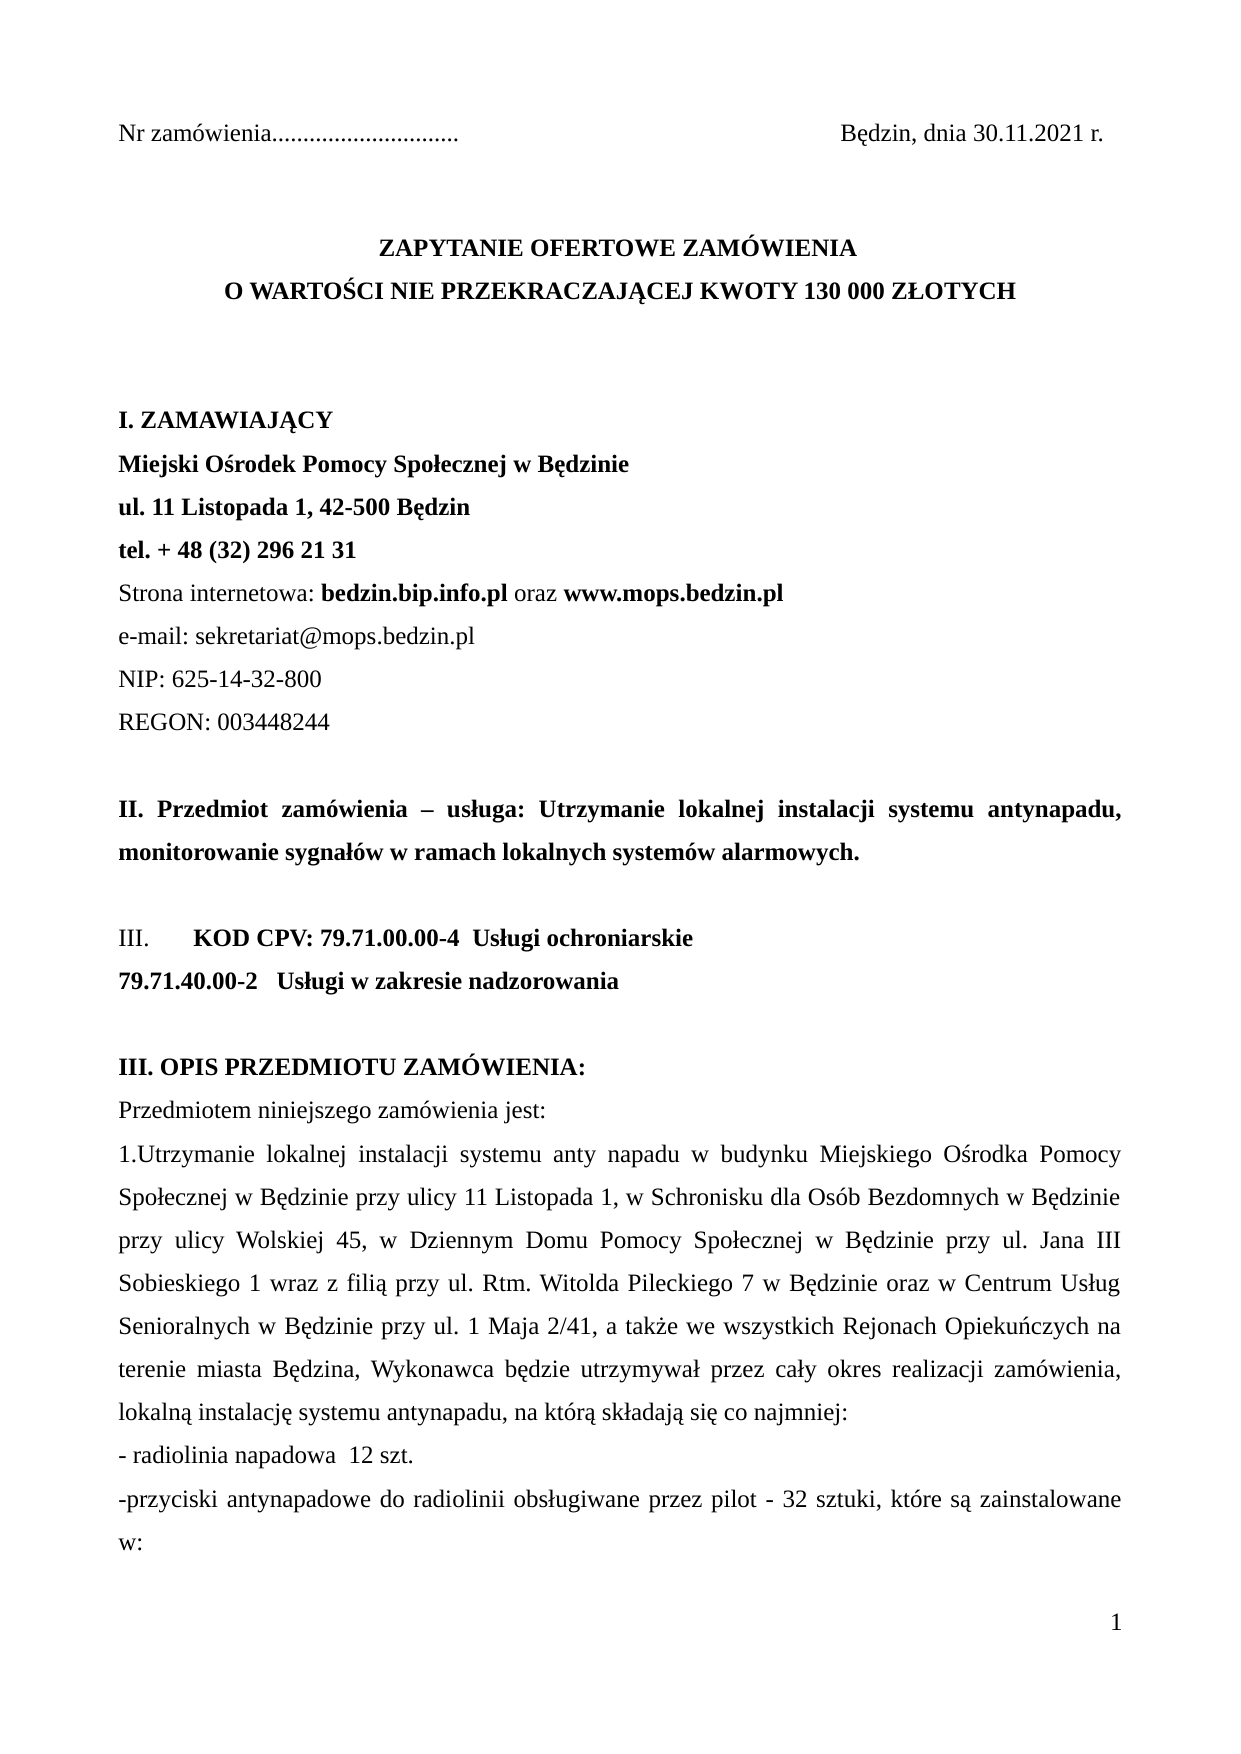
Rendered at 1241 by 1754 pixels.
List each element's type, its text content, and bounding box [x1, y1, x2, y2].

text e-mail: sekretariat@mops.bedzin.pl [118, 621, 1122, 650]
text ZAPYTANIE OFERTOWE ZAMÓWIENIA O WARTOŚCI NIE PRZEKRACZAJĄCEJ KWOTY 130 000 ZŁOTYCH [118, 233, 1122, 305]
text 79.71.40.00-2 Usługi w zakresie nadzorowania [118, 966, 1122, 995]
text REGON: 003448244 [118, 707, 1122, 736]
text -przyciski antynapadowe do radiolinii obsługiwane przez pilot - 32 sztuki, które są zainstalowane w: [118, 1484, 1122, 1556]
text I. ZAMAWIAJĄCY [118, 406, 1122, 434]
text ul. 11 Listopada 1, 42-500 Będzin [118, 492, 1122, 521]
text tel. + 48 (32) 296 21 31 [118, 535, 1122, 564]
subtitle 1.Utrzymanie lokalnej instalacji systemu anty napadu w budynku Miejskiego Ośrodka Pomocy Społecznej w Będzinie przy ulicy 11 Listopada 1, w Schronisku dla Osób Bezdomnych w Będzinie przy ulicy Wolskiej 45, w Dziennym Domu Pomocy Społecznej w Będzinie przy ul. Jana III Sobieskiego 1 wraz z filią przy ul. Rtm. Witolda Pileckiego 7 w Będzinie oraz w Centrum Usług Senioralnych w Będzinie przy ul. 1 Maja 2/41, a także we wszystkich Rejonach Opiekuńczych na terenie miasta Będzina, Wykonawca będzie utrzymywał przez cały okres realizacji zamówienia, lokalną instalację systemu antynapadu, na którą składają się co najmniej: [118, 1139, 1122, 1426]
text III. OPIS PRZEDMIOTU ZAMÓWIENIA: [118, 1052, 1122, 1081]
text Nr zamówienia.............................. Będzin, dnia 30.11.2021 r. [118, 118, 1122, 147]
text - radiolinia napadowa 12 szt. [118, 1441, 1122, 1469]
text Strona internetowa: bedzin.bip.info.pl oraz www.mops.bedzin.pl [118, 578, 1122, 607]
text Miejski Ośrodek Pomocy Społecznej w Będzinie [118, 449, 1122, 477]
text Przedmiotem niniejszego zamówienia jest: [118, 1096, 1122, 1124]
text II. Przedmiot zamówienia – usługa: Utrzymanie lokalnej instalacji systemu antynapadu, monitorowanie sygnałów w ramach lokalnych systemów alarmowych. [118, 794, 1122, 866]
text NIP: 625-14-32-800 [118, 664, 1122, 693]
list KOD CPV: 79.71.00.00-4 Usługi ochroniarskie [118, 923, 1122, 952]
